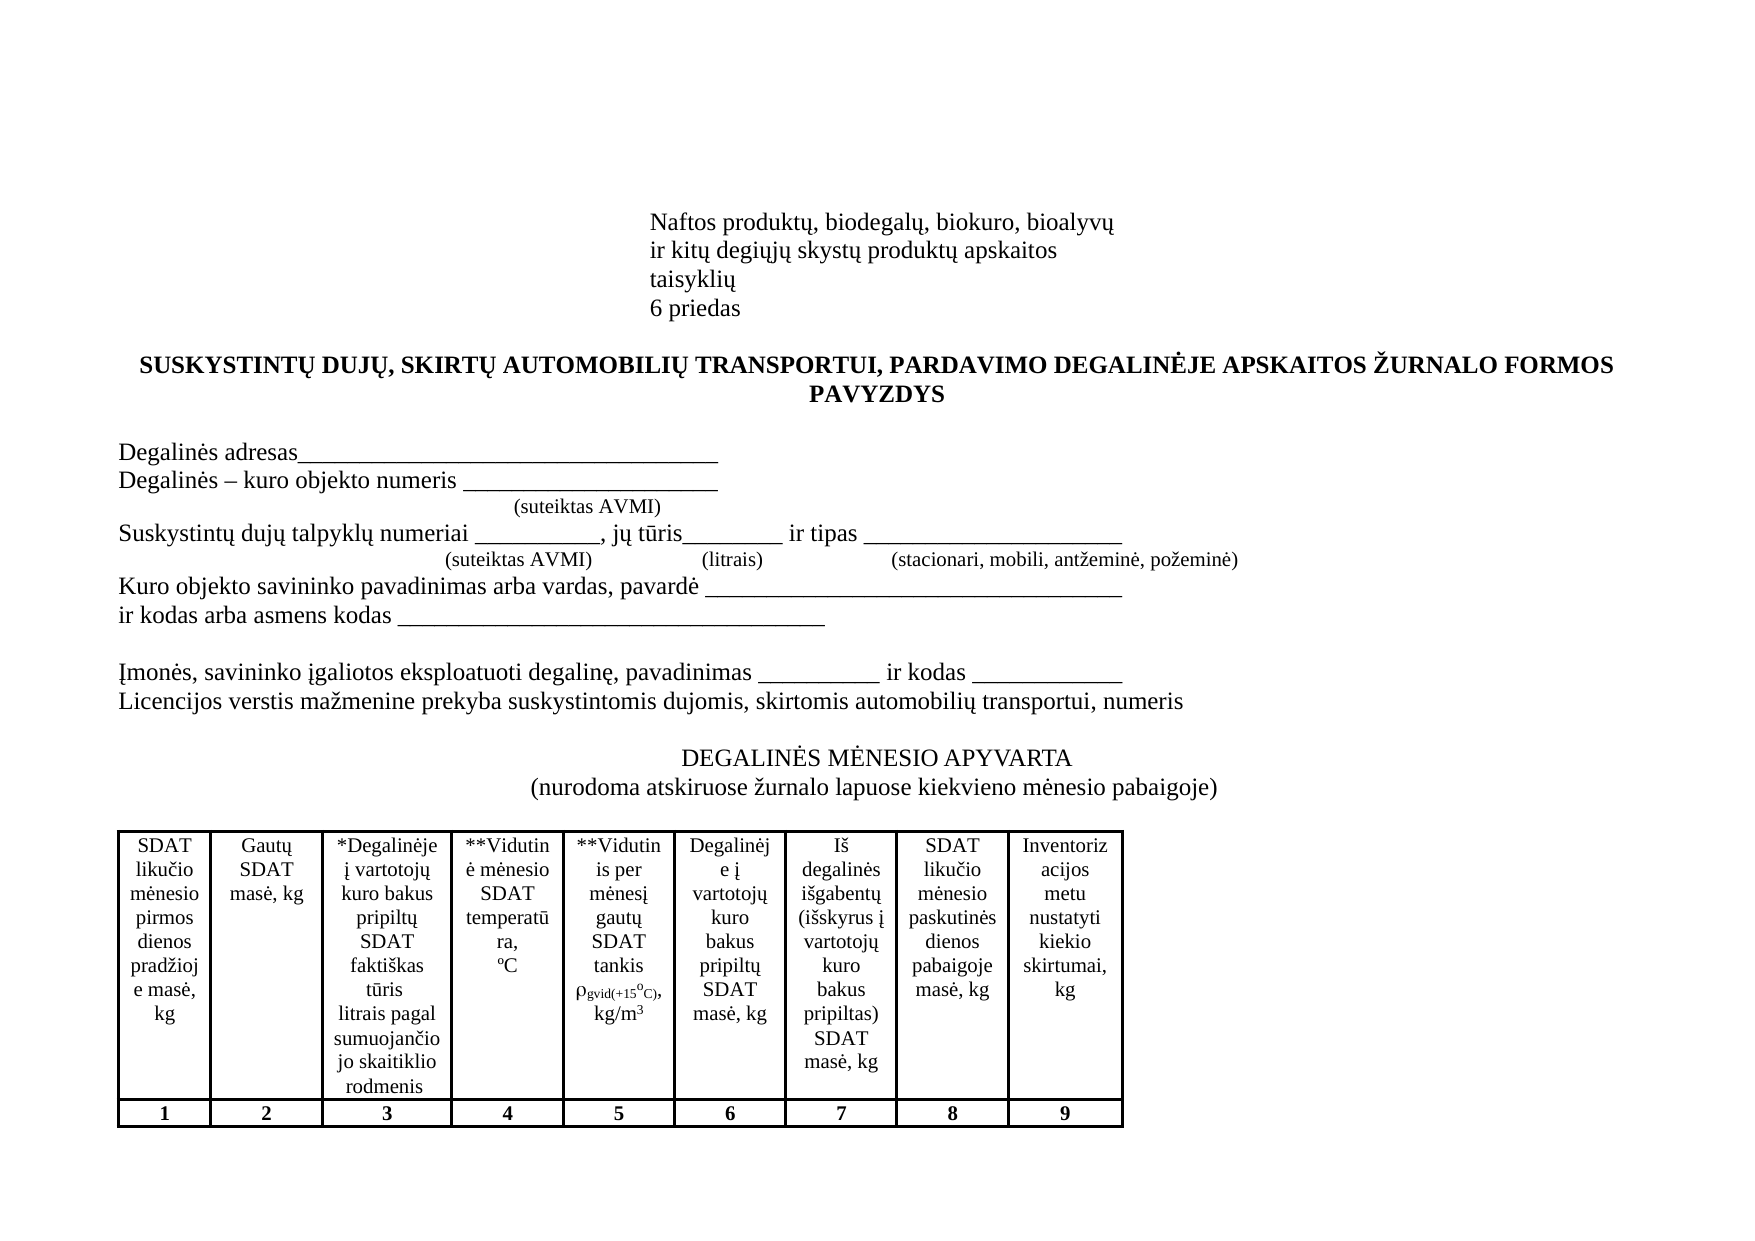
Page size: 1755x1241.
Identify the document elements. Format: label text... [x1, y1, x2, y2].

table_cell 8 [898, 1101, 1007, 1125]
table_cell 9 [1010, 1101, 1121, 1125]
text taisyklių [118, 264, 1636, 293]
text Kuro objekto savininko pavadinimas arba vardas, pavardė [118, 571, 1636, 600]
text Suskystintų dujų talpyklų numeriai __________, jų tūris________ ir tipas [118, 518, 1636, 547]
text (suteiktas AVMI) (litrais) (stacionari, mobili, antžeminė, požeminė) [118, 547, 1636, 571]
text (suteiktas AVMI) [118, 494, 1636, 518]
text SUSKYSTINTŲ DUJŲ, SKIRTŲ AUTOMOBILIŲ TRANSPORTUI, PARDAVIMO DEGALINĖJE APSKAITOS ŽURNALO FORMOS PAVYZDYS [118, 350, 1636, 408]
text Įmonės, savininko įgaliotos eksploatuoti degalinę, pavadinimas ir kodas ____________ [118, 657, 1636, 686]
table_header SDAT likučio mėnesio paskutinės dienos pabaigoje masė, kg [898, 833, 1007, 1098]
text Degalinės adresas [118, 437, 1636, 465]
table_cell 1 [120, 1101, 209, 1125]
table_cell 3 [324, 1101, 450, 1125]
text 6 priedas [118, 293, 1636, 322]
table_cell 7 [787, 1101, 895, 1125]
text ir kodas arba asmens kodas [118, 600, 1636, 628]
table_header **Vidutinis per mėnesį gautų SDAT tankis gvid(+15oC), kg/m3 [565, 833, 673, 1098]
table_header **Vidutinė mėnesio SDAT temperatūra, ºC [453, 833, 562, 1098]
table_header Inventorizacijos metu nustatyti kiekio skirtumai, kg [1010, 833, 1121, 1098]
table_header Degalinėje į vartotojų kuro bakus pripiltų SDAT masė, kg [676, 833, 784, 1098]
table_header Iš degalinės išgabentų (išskyrus į vartotojų kuro bakus pripiltas) SDAT masė, kg [787, 833, 895, 1098]
text ir kitų degiųjų skystų produktų apskaitos [118, 235, 1636, 264]
table_cell 2 [212, 1101, 321, 1125]
table_cell 4 [453, 1101, 562, 1125]
text Licencijos verstis mažmenine prekyba suskystintomis dujomis, skirtomis automobilių transportui, numeris [118, 686, 1636, 715]
table_header SDAT likučio mėnesio pirmos dienos pradžioje masė, kg [120, 833, 209, 1098]
text (nurodoma atskiruose žurnalo lapuose kiekvieno mėnesio pabaigoje) [118, 772, 1636, 801]
text Naftos produktų, biodegalų, biokuro, bioalyvų [118, 207, 1636, 235]
table_cell 6 [676, 1101, 784, 1125]
text DEGALINĖS MĖNESIO APYVARTA [118, 743, 1636, 772]
table_cell 5 [565, 1101, 673, 1125]
table_header Gautų SDAT masė, kg [212, 833, 321, 1098]
table_header *Degalinėje į vartotojų kuro bakus pripiltų SDAT faktiškas tūris litrais pagal sumuojančiojo skaitiklio rodmenis [324, 833, 450, 1098]
text Degalinės – kuro objekto numeris [118, 465, 1636, 494]
